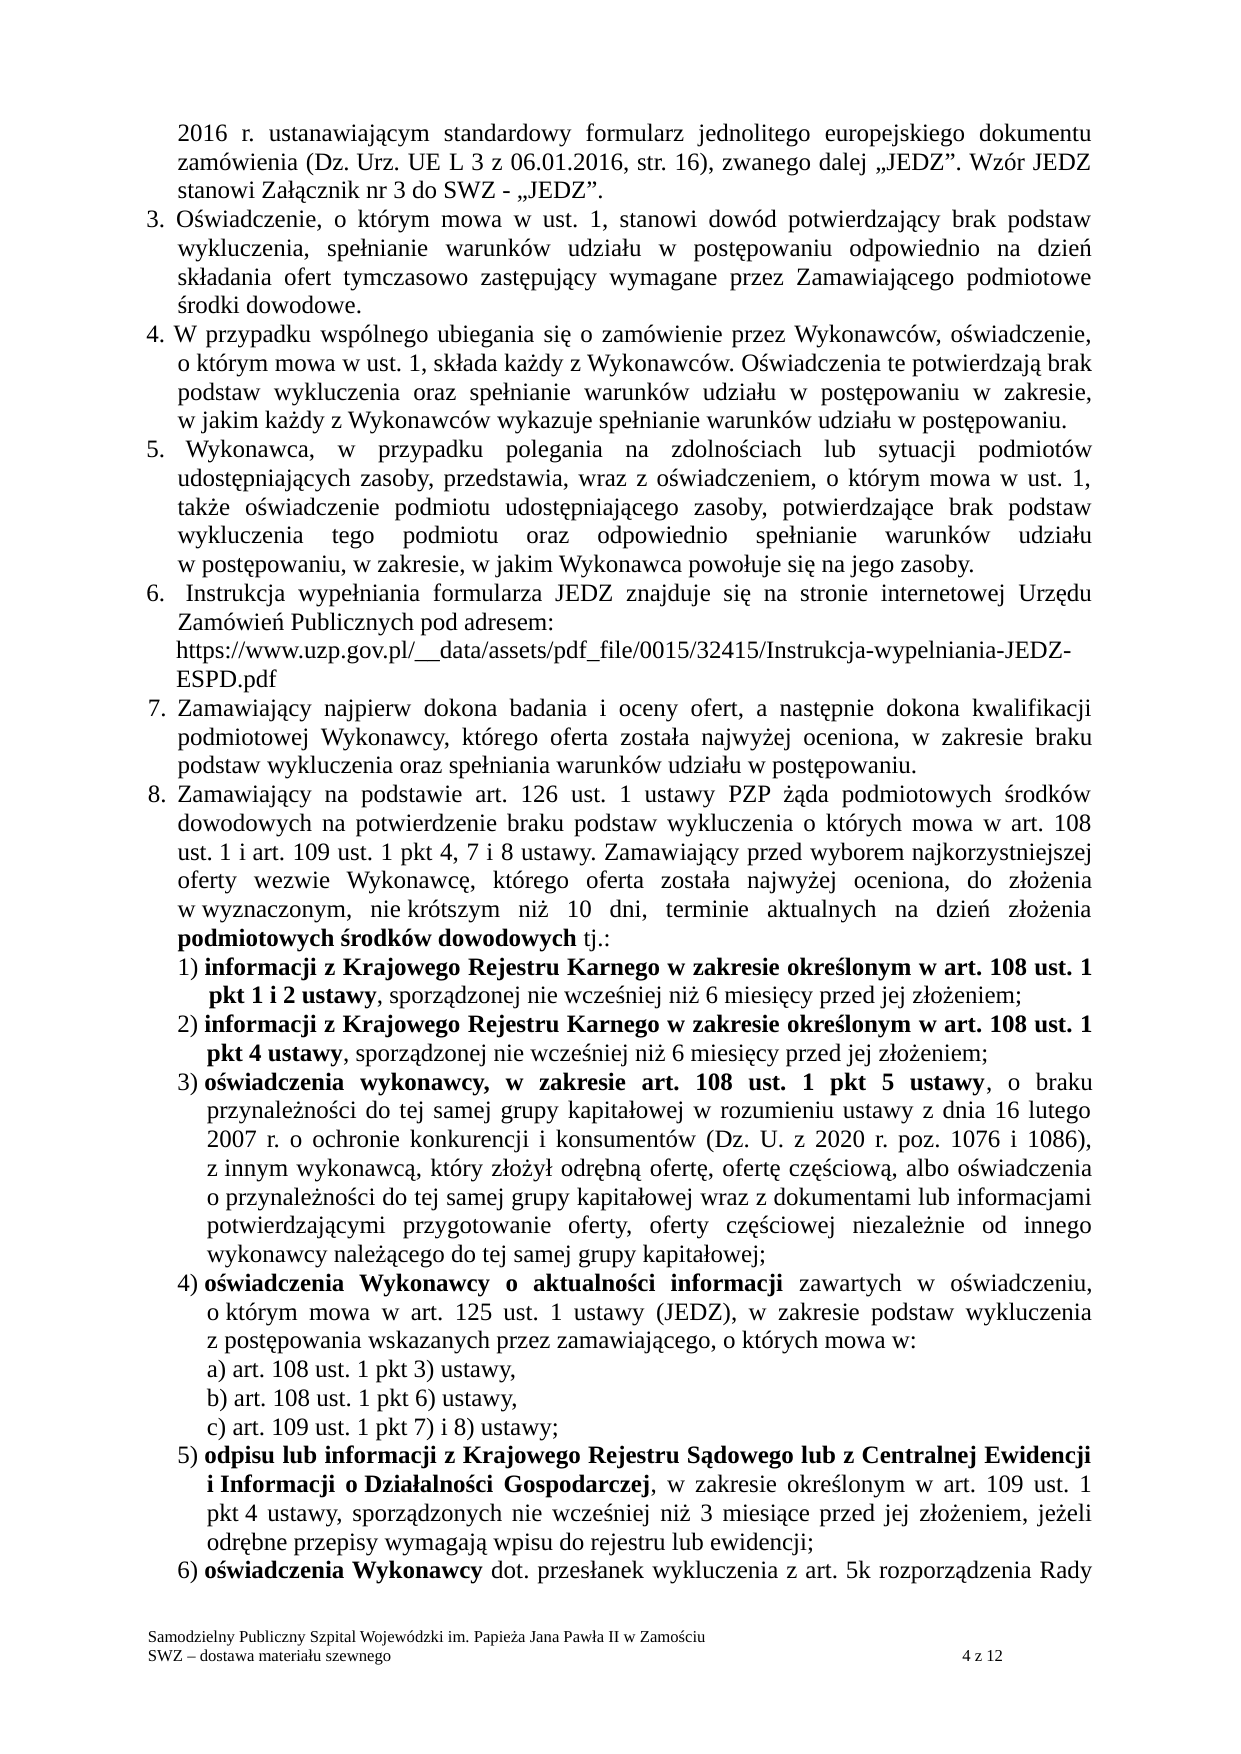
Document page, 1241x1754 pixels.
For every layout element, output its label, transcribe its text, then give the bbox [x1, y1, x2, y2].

list a) art. 108 ust. 1 pkt 3) ustawy, [177, 1354, 1093, 1383]
list Zamawiający na podstawie art. 126 ust. 1 ustawy PZP żąda podmiotowych środków dowodowych na potwierdzenie braku podstaw wykluczenia o których mowa w art. 108 ust. 1 i art. 109 ust. 1 pkt 4, 7 i 8 ustawy. Zamawiający przed wyborem najkorzystniejszej oferty wezwie Wykonawcę, którego oferta została najwyżej oceniona, do złożenia w wyznaczonym, nie krótszym niż 10 dni, terminie aktualnych na dzień złożenia podmiotowych środków dowodowych tj.: [148, 779, 1093, 952]
list b) art. 108 ust. 1 pkt 6) ustawy, [177, 1383, 1093, 1412]
list oświadczenia Wykonawcy dot. przesłanek wykluczenia z art. 5k rozporządzenia Rady [177, 1556, 1093, 1584]
list 2016 r. ustanawiającym standardowy formularz jednolitego europejskiego dokumentu zamówienia (Dz. Urz. UE L 3 z 06.01.2016, str. 16), zwanego dalej „JEDZ”. Wzór JEDZ stanowi Załącznik nr 3 do SWZ - „JEDZ”. [148, 118, 1093, 204]
list Zamawiający najpierw dokona badania i oceny ofert, a następnie dokona kwalifikacji podmiotowej Wykonawcy, którego oferta została najwyżej oceniona, w zakresie braku podstaw wykluczenia oraz spełniania warunków udziału w postępowaniu. [148, 693, 1093, 779]
list Wykonawca, w przypadku polegania na zdolnościach lub sytuacji podmiotów udostępniających zasoby, przedstawia, wraz z oświadczeniem, o którym mowa w ust. 1, także oświadczenie podmiotu udostępniającego zasoby, potwierdzające brak podstaw wykluczenia tego podmiotu oraz odpowiednio spełnianie warunków udziału w postępowaniu, w zakresie, w jakim Wykonawca powołuje się na jego zasoby. [146, 434, 1093, 578]
list informacji z Krajowego Rejestru Karnego w zakresie określonym w art. 108 ust. 1 pkt 4 ustawy, sporządzonej nie wcześniej niż 6 miesięcy przed jej złożeniem; [177, 1009, 1093, 1067]
text https://www.uzp.gov.pl/__data/assets/pdf_file/0015/32415/Instrukcja-wypelniania-JEDZ-ESPD.pdf [176, 636, 1093, 693]
list oświadczenia Wykonawcy o aktualności informacji zawartych w oświadczeniu, o którym mowa w art. 125 ust. 1 ustawy (JEDZ), w zakresie podstaw wykluczenia z postępowania wskazanych przez zamawiającego, o których mowa w: [177, 1268, 1093, 1354]
list odpisu lub informacji z Krajowego Rejestru Sądowego lub z Centralnej Ewidencji i Informacji o Działalności Gospodarczej, w zakresie określonym w art. 109 ust. 1 pkt 4 ustawy, sporządzonych nie wcześniej niż 3 miesiące przed jej złożeniem, jeżeli odrębne przepisy wymagają wpisu do rejestru lub ewidencji; [177, 1441, 1093, 1556]
text 4. W przypadku wspólnego ubiegania się o zamówienie przez Wykonawców, oświadczenie, o którym mowa w ust. 1, składa każdy z Wykonawców. Oświadczenia te potwierdzają brak podstaw wykluczenia oraz spełnianie warunków udziału w postępowaniu w zakresie, w jakim każdy z Wykonawców wykazuje spełnianie warunków udziału w postępowaniu. [146, 319, 1093, 434]
text 3. Oświadczenie, o którym mowa w ust. 1, stanowi dowód potwierdzający brak podstaw wykluczenia, spełnianie warunków udziału w postępowaniu odpowiednio na dzień składania ofert tymczasowo zastępujący wymagane przez Zamawiającego podmiotowe środki dowodowe. [146, 204, 1093, 319]
list c) art. 109 ust. 1 pkt 7) i 8) ustawy; [177, 1412, 1093, 1441]
list oświadczenia wykonawcy, w zakresie art. 108 ust. 1 pkt 5 ustawy, o braku przynależności do tej samej grupy kapitałowej w rozumieniu ustawy z dnia 16 lutego 2007 r. o ochronie konkurencji i konsumentów (Dz. U. z 2020 r. poz. 1076 i 1086), z innym wykonawcą, który złożył odrębną ofertę, ofertę częściową, albo oświadczenia o przynależności do tej samej grupy kapitałowej wraz z dokumentami lub informacjami potwierdzającymi przygotowanie oferty, oferty częściowej niezależnie od innego wykonawcy należącego do tej samej grupy kapitałowej; [177, 1067, 1093, 1268]
list informacji z Krajowego Rejestru Karnego w zakresie określonym w art. 108 ust. 1 pkt 1 i 2 ustawy, sporządzonej nie wcześniej niż 6 miesięcy przed jej złożeniem; [177, 952, 1093, 1009]
list Instrukcja wypełniania formularza JEDZ znajduje się na stronie internetowej Urzędu Zamówień Publicznych pod adresem: [146, 578, 1093, 636]
